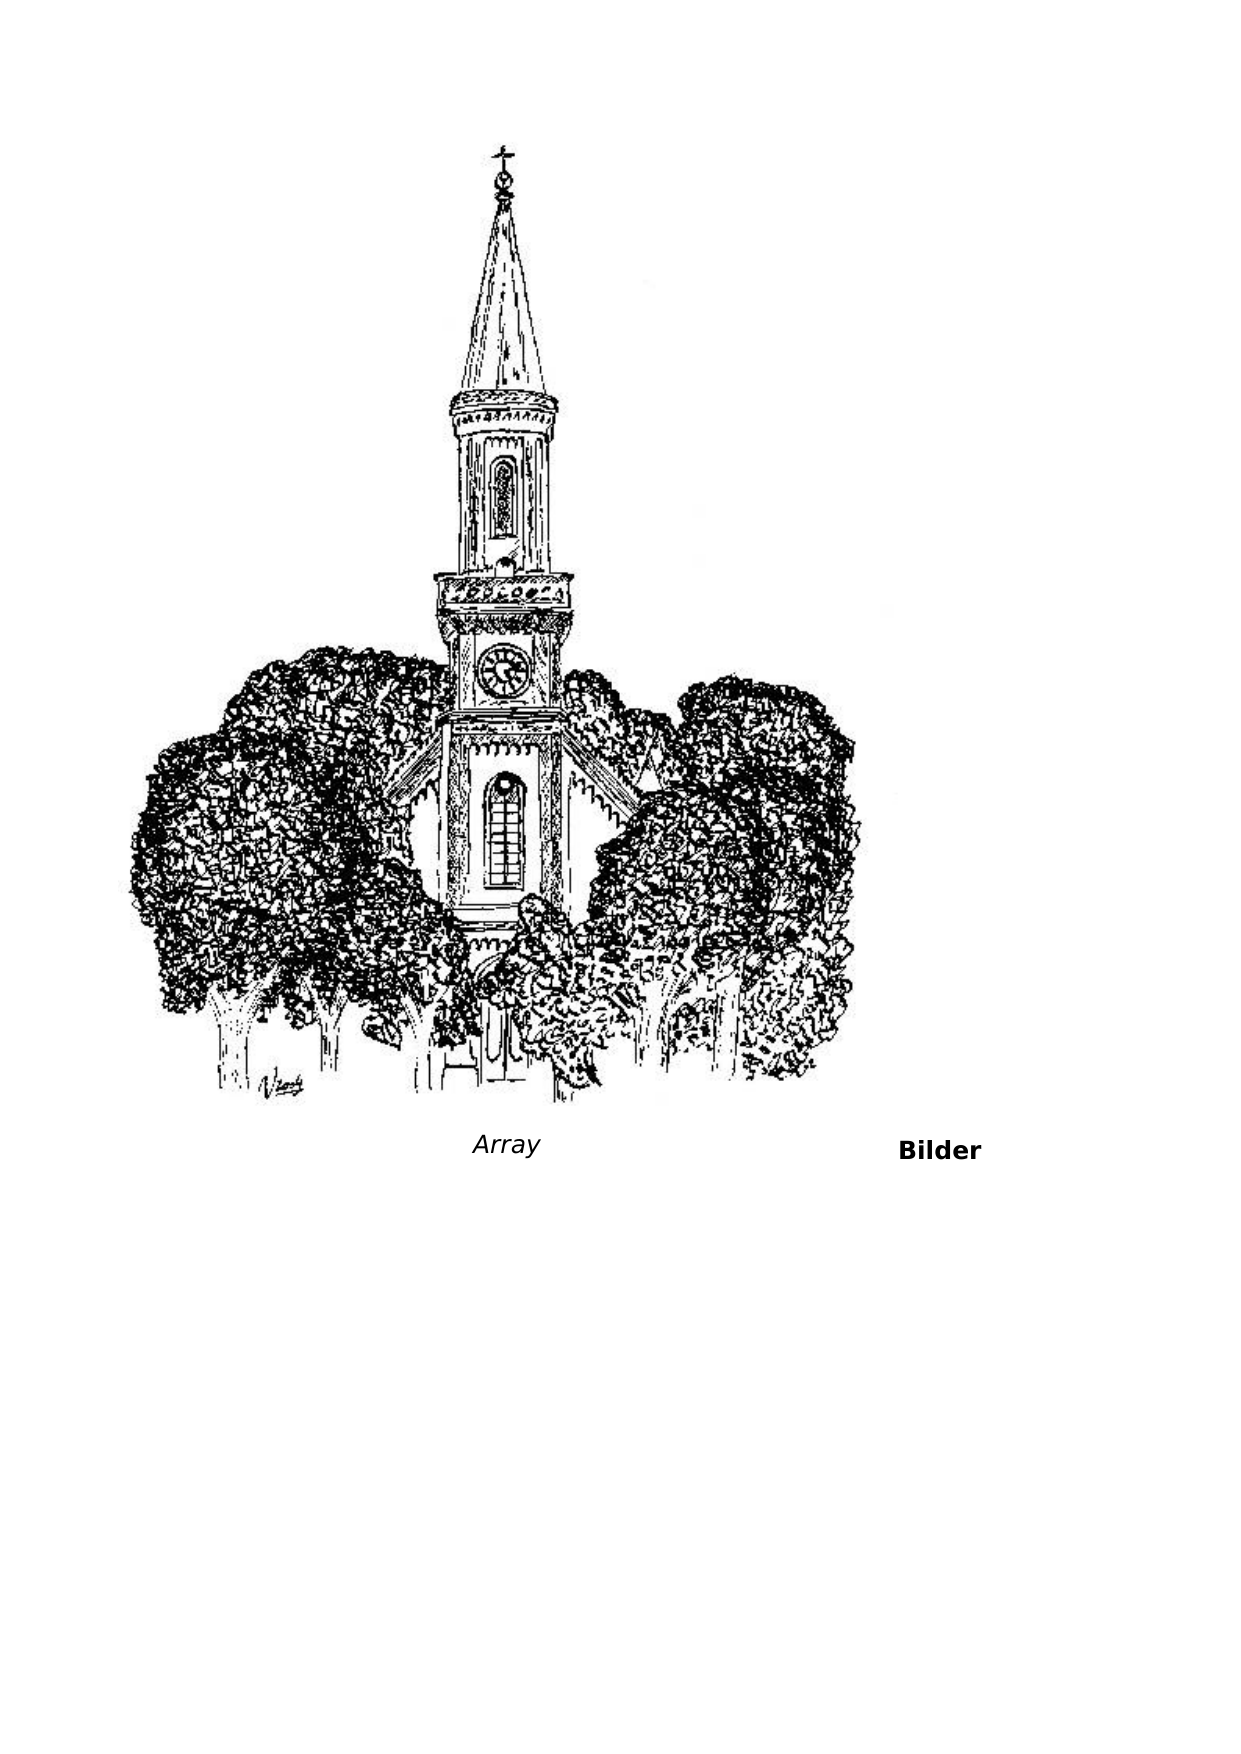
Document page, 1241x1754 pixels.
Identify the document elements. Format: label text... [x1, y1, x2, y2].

picture [118, 130, 898, 1131]
text Array [118, 1131, 898, 1160]
text Bilder [118, 118, 1122, 1166]
